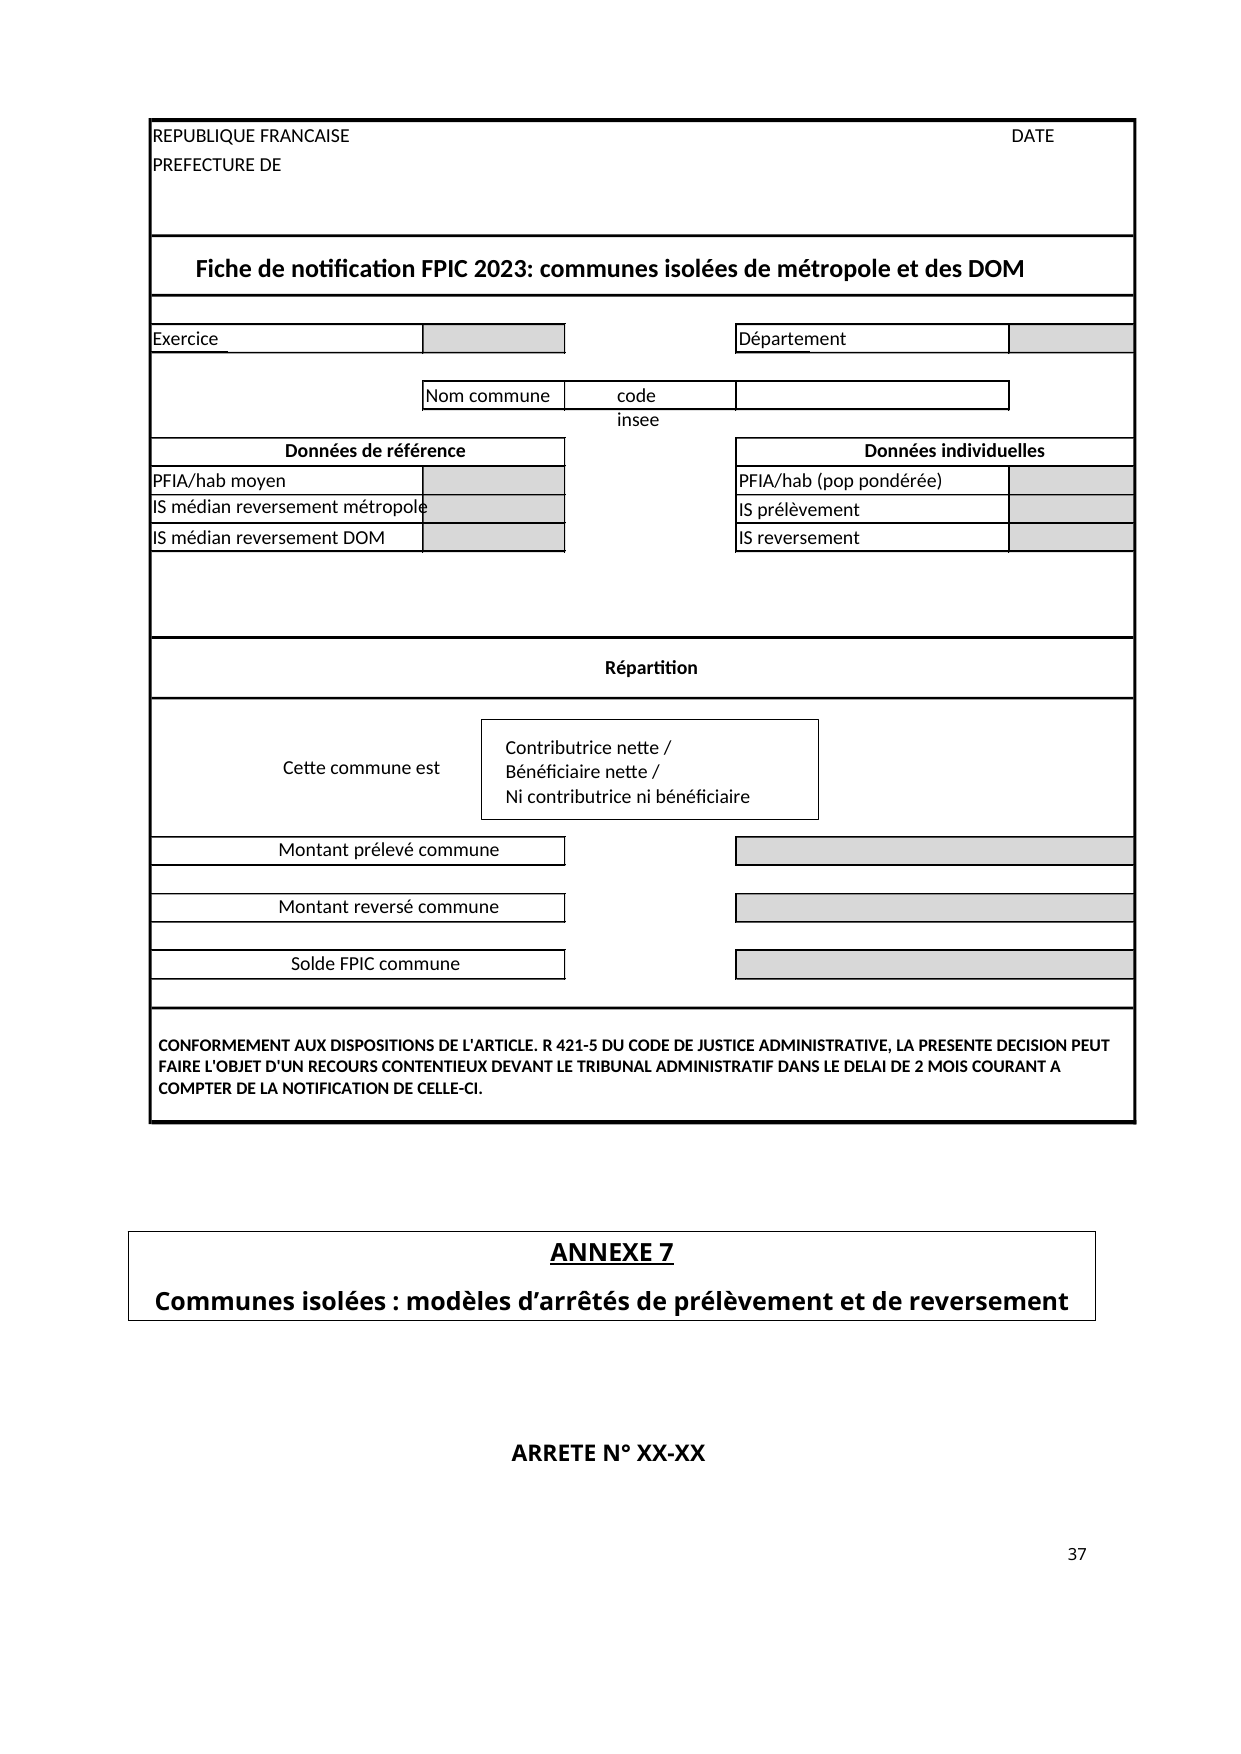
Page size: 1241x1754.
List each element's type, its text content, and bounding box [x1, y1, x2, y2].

text ANNEXE 7 [129, 1232, 1095, 1268]
text Communes isolées : modèles d’arrêtés de prélèvement et de reversement [129, 1281, 1095, 1320]
text ARRETE N° XX-XX [130, 1437, 1087, 1468]
